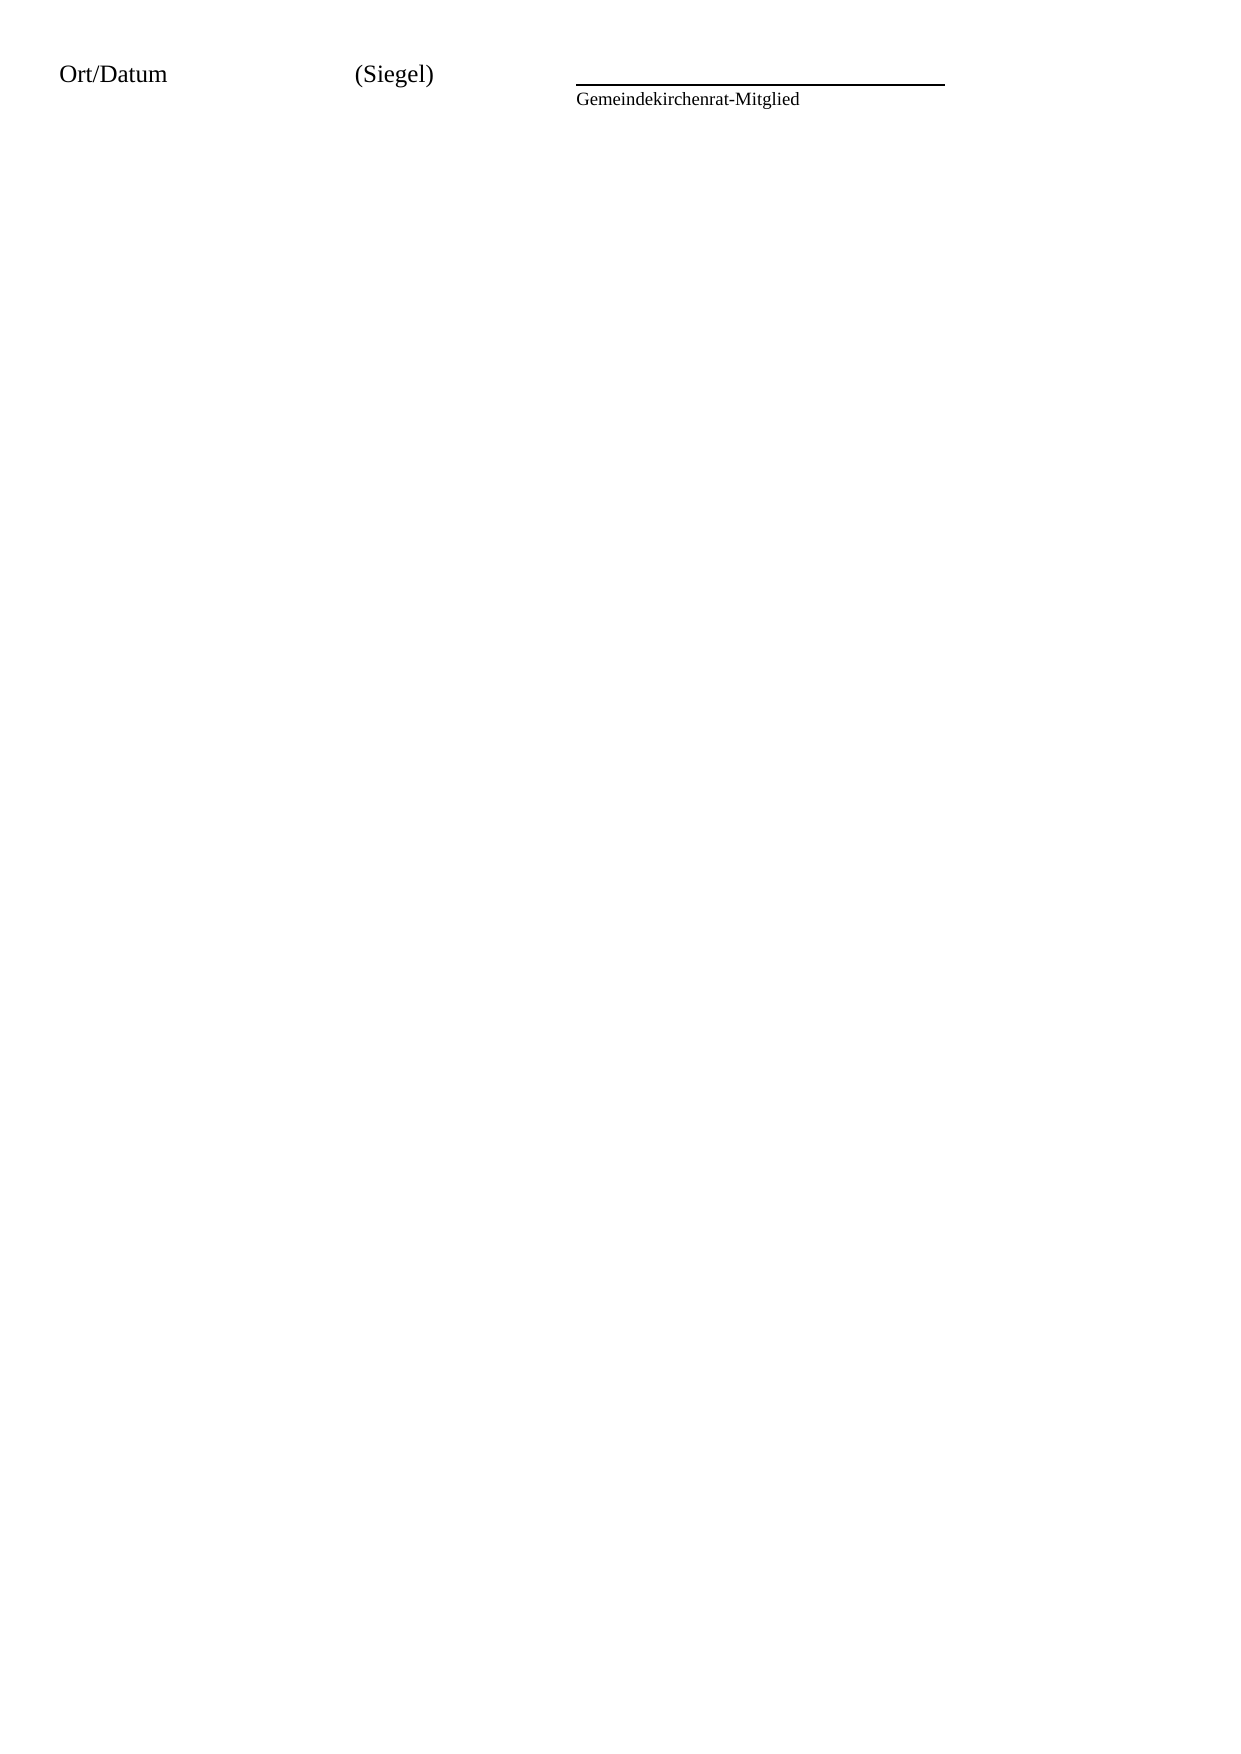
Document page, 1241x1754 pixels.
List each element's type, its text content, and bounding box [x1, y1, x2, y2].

text Gemeindekirchenrat-Mitglied [59, 88, 1181, 109]
text Ort/Datum (Siegel) [59, 59, 1181, 88]
